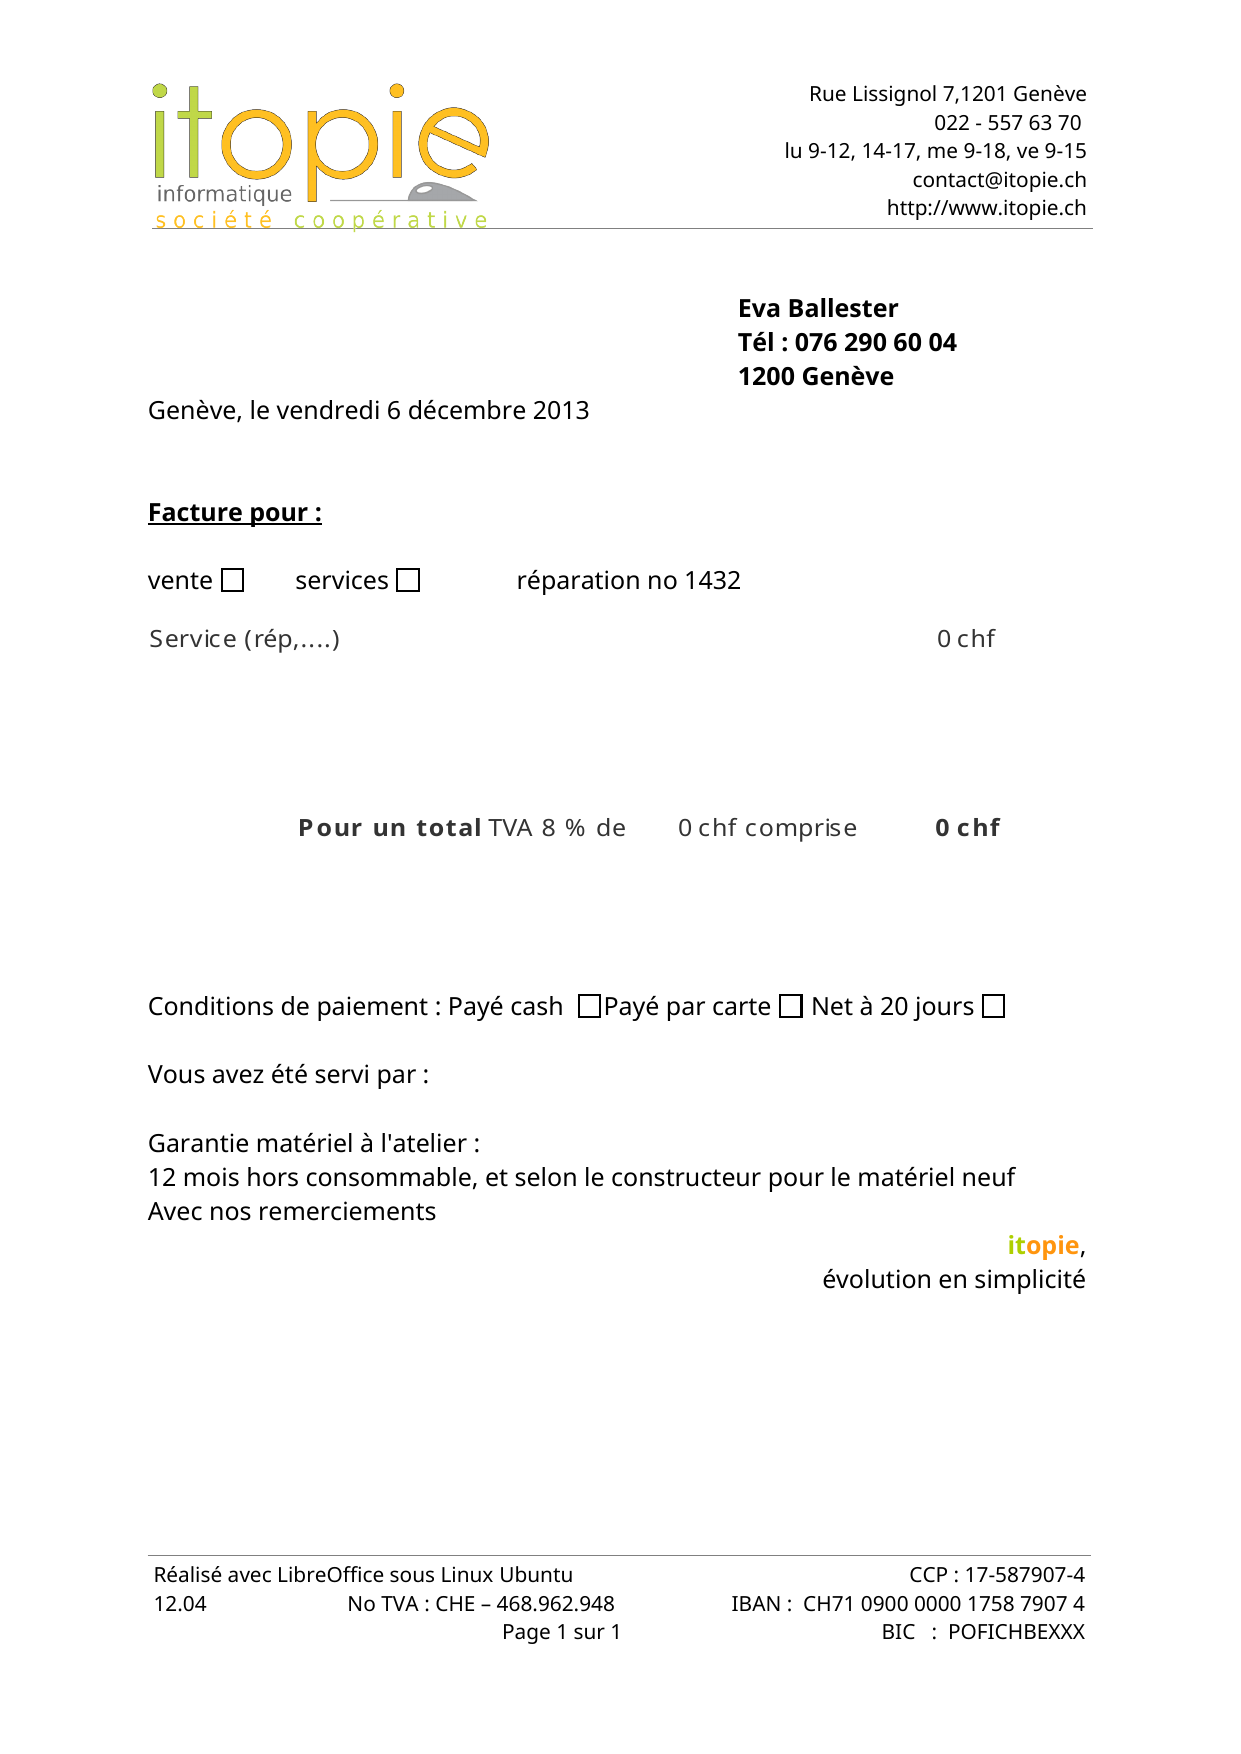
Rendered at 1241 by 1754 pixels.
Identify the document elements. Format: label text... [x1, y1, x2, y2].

text Garantie matériel à l'atelier : [148, 1125, 1093, 1159]
text vente services réparation no 1432 [148, 563, 1093, 597]
text évolution en simplicité [148, 1262, 1093, 1296]
picture [138, 72, 500, 244]
text 12 mois hors consommable, et selon le constructeur pour le matériel neuf [148, 1159, 1093, 1193]
text itopie, [148, 1227, 1093, 1262]
text Avec nos remerciements [148, 1193, 1093, 1227]
text Facture pour : [148, 495, 1093, 529]
text 1200 Genève [148, 358, 1093, 392]
text Genève, le vendredi 6 décembre 2013 [148, 392, 1093, 427]
text Vous avez été servi par : [148, 1057, 1093, 1091]
text Tél : 076 290 60 04 [148, 324, 1093, 358]
text Eva Ballester [148, 290, 1093, 324]
text Conditions de paiement : Payé cash Payé par carte Net à 20 jours [148, 989, 1093, 1023]
